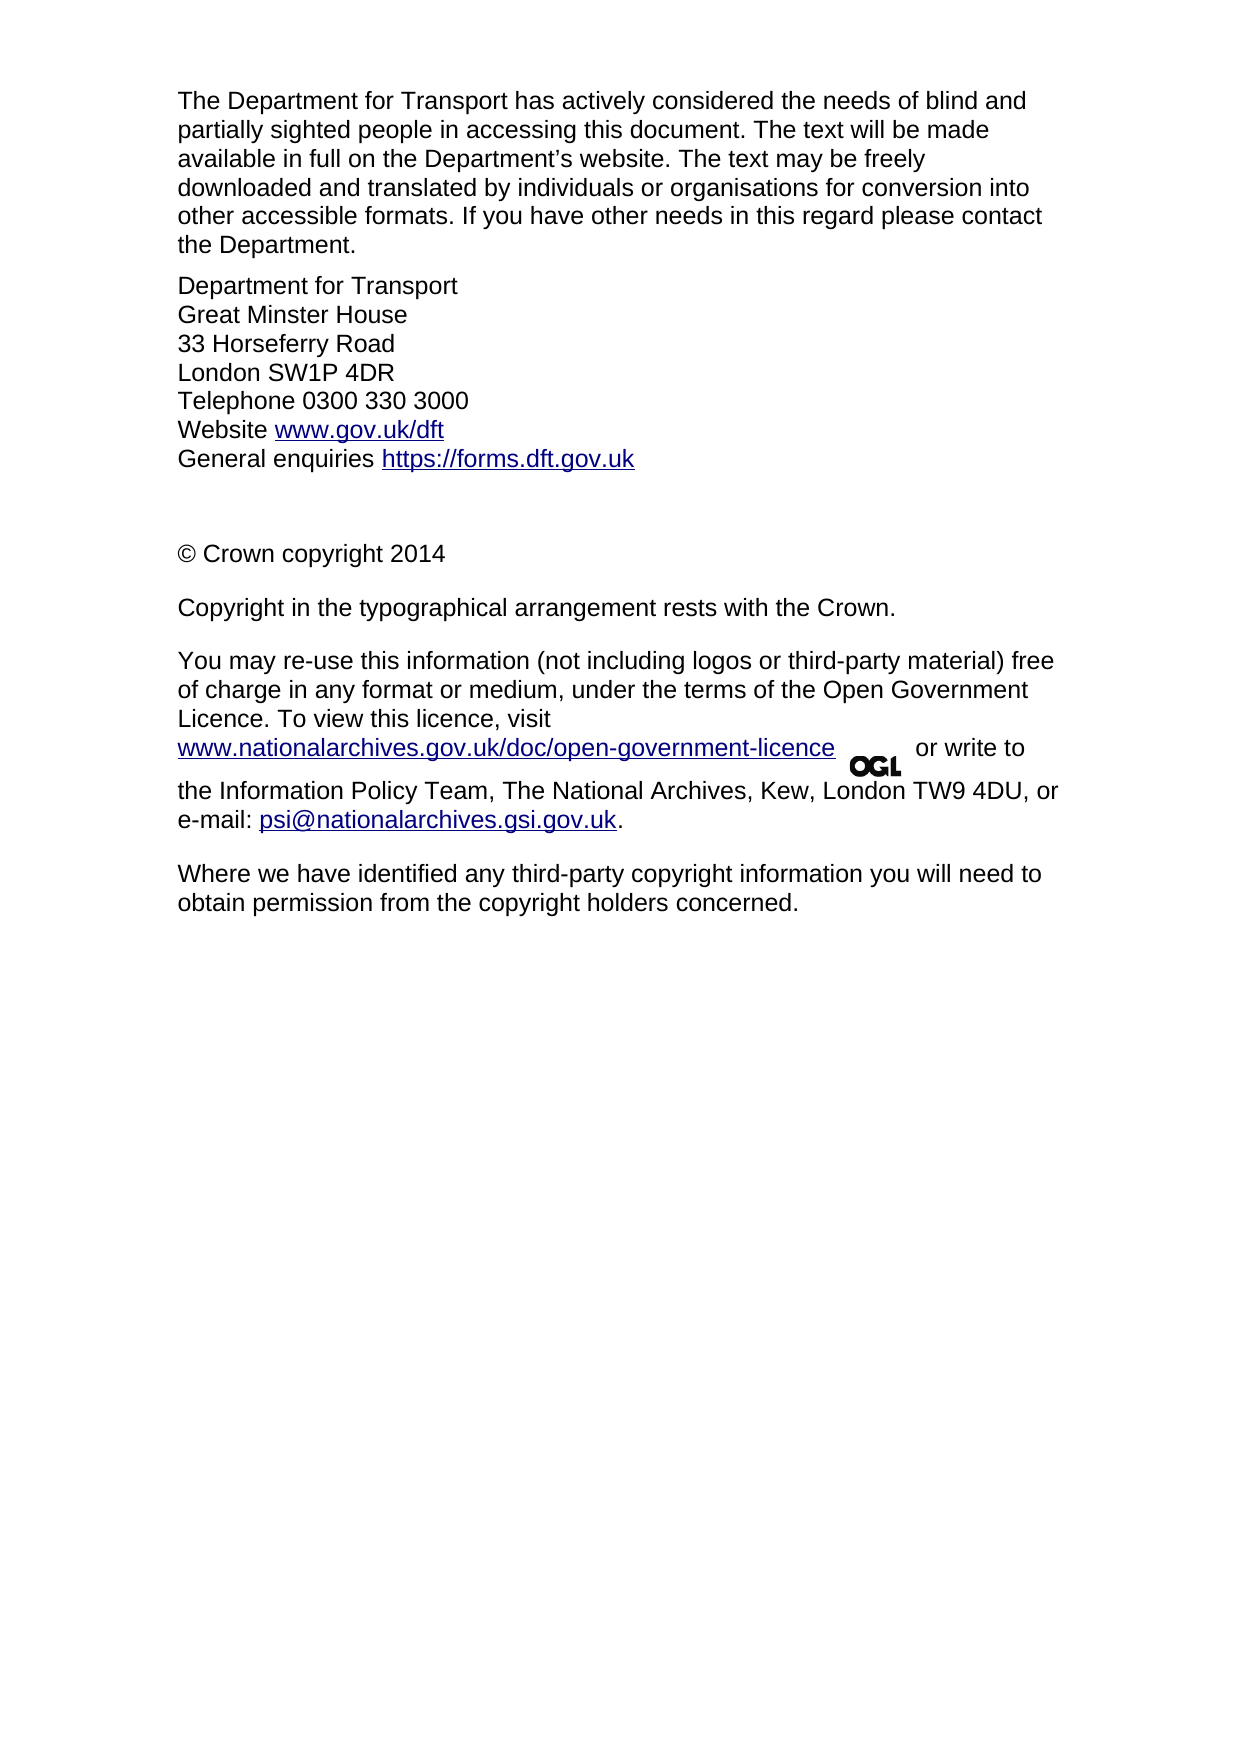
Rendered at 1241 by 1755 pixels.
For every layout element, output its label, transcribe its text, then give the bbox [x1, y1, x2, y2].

text Department for Transport Great Minster House 33 Horseferry Road London SW1P 4DR Telephone 0300 330 3000 Website www.gov.uk/dft [177, 271, 1063, 444]
text © Crown copyright 2014 [177, 539, 1063, 568]
text Copyright in the typographical arrangement rests with the Crown. [177, 593, 1063, 621]
text The Department for Transport has actively considered the needs of blind and partially sighted people in accessing this document. The text will be made available in full on the Department’s website. The text may be freely downloaded and translated by individuals or organisations for conversion into other accessible formats. If you have other needs in this regard please contact the Department. [177, 86, 1063, 259]
text You may re-use this information (not including logos or third-party material) free of charge in any format or medium, under the terms of the Open Government Licence. To view this licence, visit www.nationalarchives.gov.uk/doc/open-government-licence or write to the Information Policy Team, The National Archives, Kew, London TW9 4DU, or e-mail: psi@nationalarchives.gsi.gov.uk. [177, 646, 1063, 834]
text Where we have identified any third-party copyright information you will need to obtain permission from the copyright holders concerned. [177, 859, 1063, 916]
text General enquiries https://forms.dft.gov.uk [177, 444, 1063, 473]
